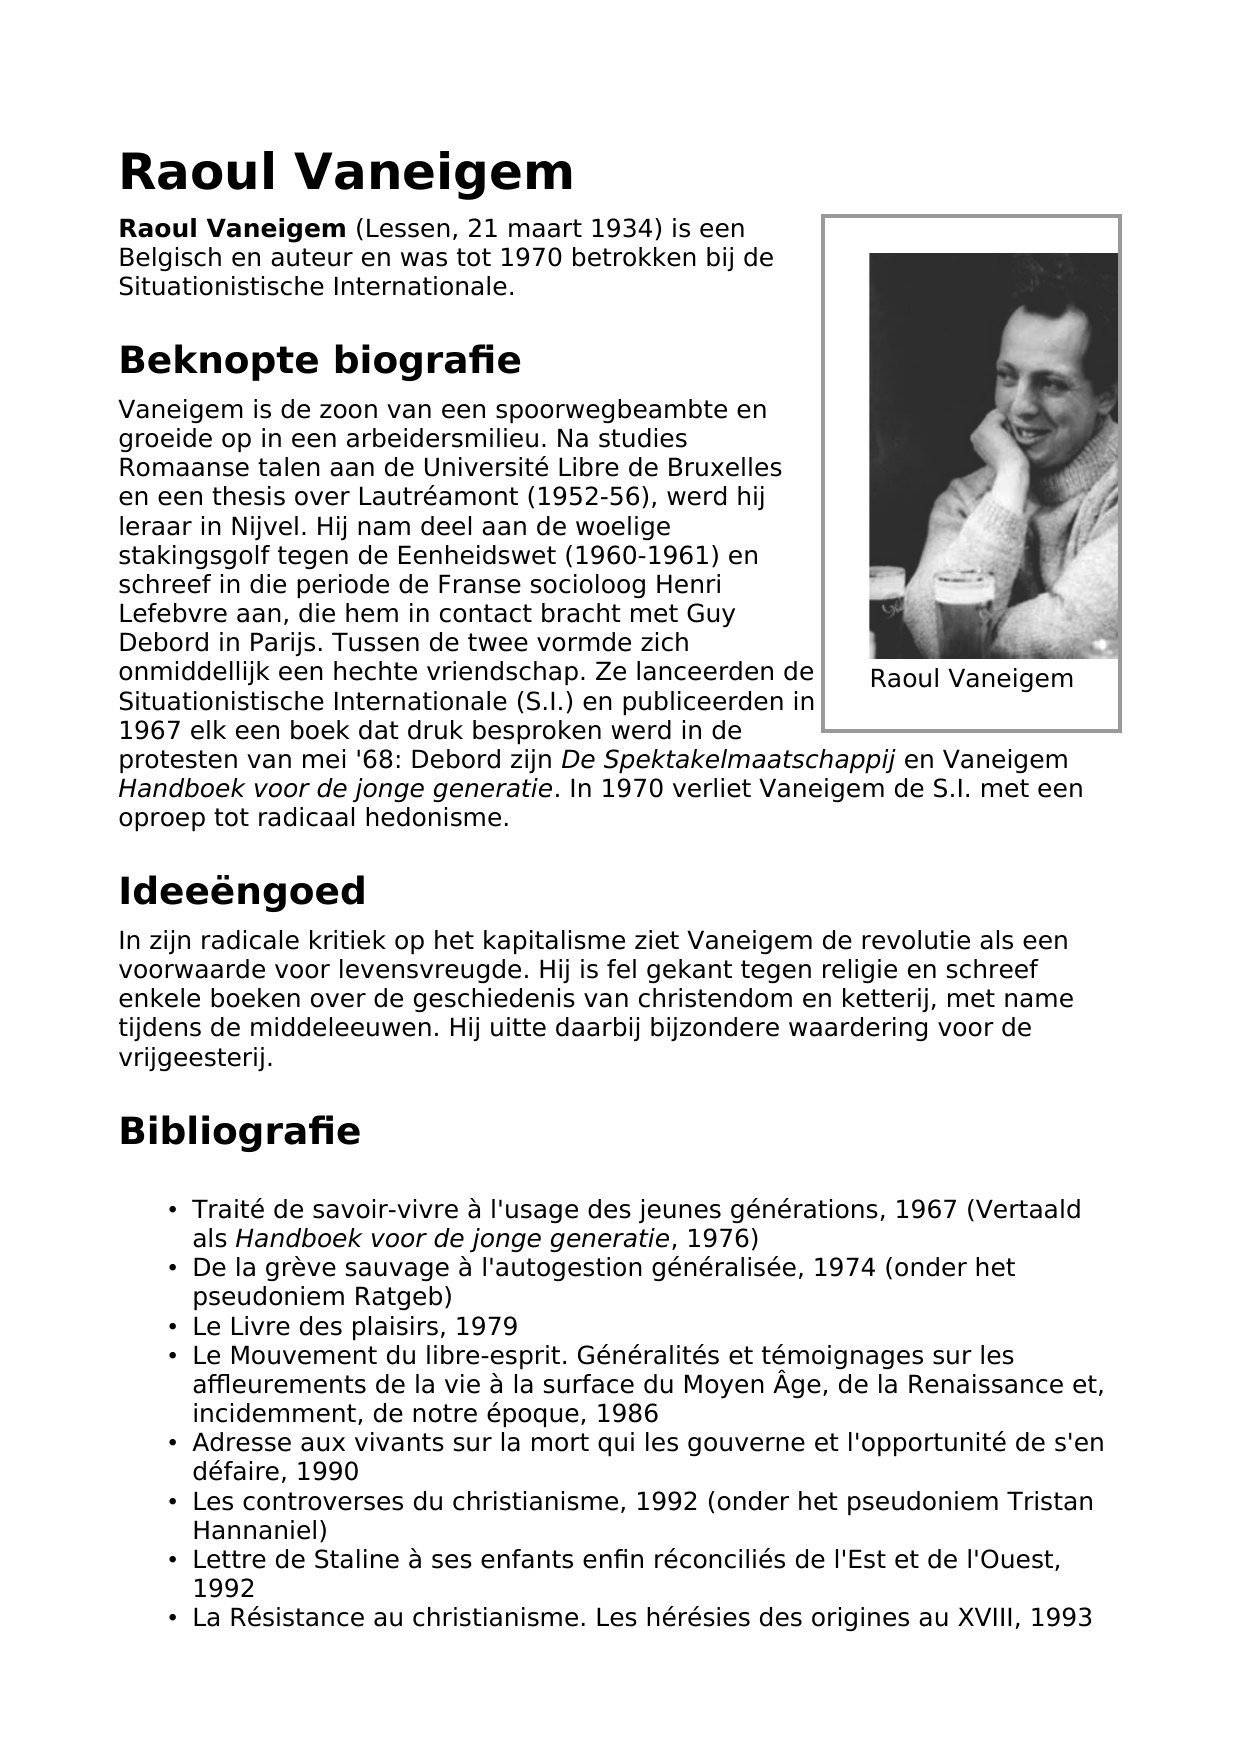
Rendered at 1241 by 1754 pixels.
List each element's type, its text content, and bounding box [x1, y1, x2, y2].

text Raoul Vaneigem (Lessen, 21 maart 1934) is een Belgisch en auteur en was tot 1970 betrokken bij de Situationistische Internationale. [118, 214, 821, 301]
subtitle Ideeëngoed [118, 870, 1122, 914]
list De la grève sauvage à l'autogestion généralisée, 1974 (onder het pseudoniem Ratgeb) [177, 1253, 1122, 1312]
list Adresse aux vivants sur la mort qui les gouverne et l'opportunité de s'en défaire, 1990 [177, 1428, 1122, 1487]
text [825, 218, 834, 729]
list Le Livre des plaisirs, 1979 [177, 1312, 1122, 1341]
list Les controverses du christianisme, 1992 (onder het pseudoniem Tristan Hannaniel) [177, 1487, 1122, 1545]
subtitle Raoul Vaneigem [118, 143, 1122, 201]
text Vaneigem is de zoon van een spoorwegbeambte en groeide op in een arbeidersmilieu. Na studies Romaanse talen aan de Université Libre de Bruxelles en een thesis over Lautréamont (1952-56), werd hij leraar in Nijvel. Hij nam deel aan de woelige stakingsgolf tegen de Eenheidswet (1960-1961) en schreef in die periode de Franse socioloog Henri Lefebvre aan, die hem in contact bracht met Guy Debord in Parijs. Tussen de twee vormde zich onmiddellijk een hechte vriendschap. Ze lanceerden de Situationistische Internationale (S.I.) en publiceerden in 1967 elk een boek dat druk besproken werd in de protesten van mei '68: Debord zijn De Spektakelmaatschappij en Vaneigem Handboek voor de jonge generatie. In 1970 verliet Vaneigem de S.I. met een oproep tot radicaal hedonisme. [118, 395, 1122, 832]
subtitle Bibliografie [118, 1109, 1122, 1153]
picture [869, 253, 1118, 659]
list Traité de savoir-vivre à l'usage des jeunes générations, 1967 (Vertaald als Handboek voor de jonge generatie, 1976) [177, 1195, 1122, 1253]
table_header Raoul Vaneigem [834, 218, 1118, 729]
list La Résistance au christianisme. Les hérésies des origines au XVIII, 1993 [177, 1603, 1122, 1633]
list Le Mouvement du libre-esprit. Généralités et témoignages sur les affleurements de la vie à la surface du Moyen Âge, de la Renaissance et, incidemment, de notre époque, 1986 [177, 1341, 1122, 1428]
subtitle Beknopte biografie [118, 339, 821, 382]
text In zijn radicale kritiek op het kapitalisme ziet Vaneigem de revolutie als een voorwaarde voor levensvreugde. Hij is fel gekant tegen religie en schreef enkele boeken over de geschiedenis van christendom en ketterij, met name tijdens de middeleeuwen. Hij uitte daarbij bijzondere waardering voor de vrijgeesterij. [118, 926, 1122, 1072]
list Lettre de Staline à ses enfants enfin réconciliés de l'Est et de l'Ouest, 1992 [177, 1545, 1122, 1603]
